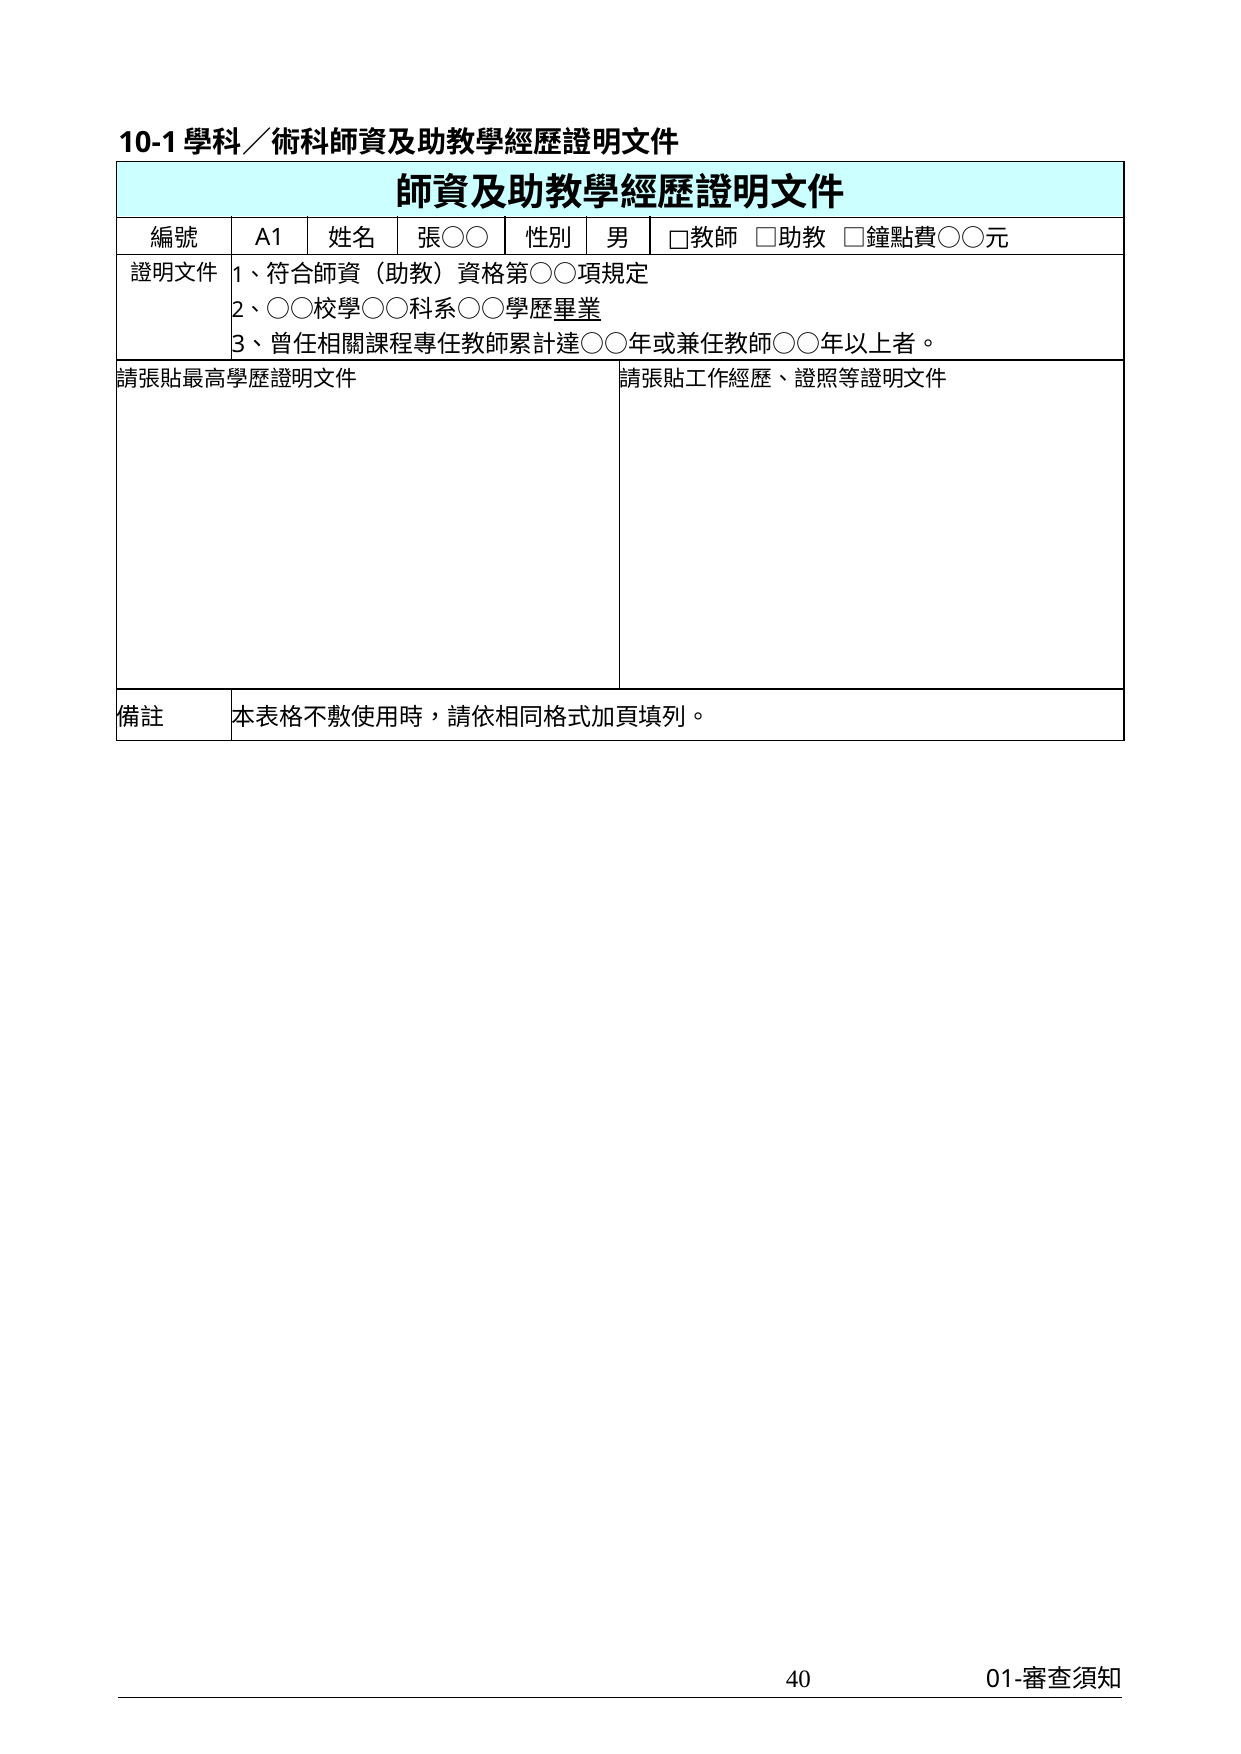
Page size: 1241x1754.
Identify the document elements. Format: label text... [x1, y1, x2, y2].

table_cell 編號 [117, 218, 231, 253]
table_cell 請張貼最高學歷證明文件 [117, 361, 619, 688]
text 10-1學科／術科師資及助教學經歷證明文件 [118, 118, 1122, 161]
table_cell 請張貼工作經歷、證照等證明文件 [620, 361, 1123, 688]
table_cell 1、符合師資（助教）資格第○○項規定 2、○○校學○○科系○○學歷畢業 3、曾任相關課程專任教師累計達○○年或兼任教師○○年以上者。 [232, 255, 1123, 359]
table_cell 性別 [506, 218, 586, 253]
table_cell 男 [587, 218, 649, 253]
table_header 師資及助教學經歷證明文件 [117, 162, 1123, 216]
table_cell 張○○ [398, 218, 504, 253]
table_cell A1 [232, 218, 307, 253]
table_cell 姓名 [308, 218, 397, 253]
table_cell 備註 [117, 690, 231, 740]
table_cell 證明文件 [117, 255, 231, 359]
table_cell □教師 □助教 □鐘點費○○元 [651, 218, 1123, 253]
table_cell 本表格不敷使用時，請依相同格式加頁填列。 [232, 690, 1123, 740]
